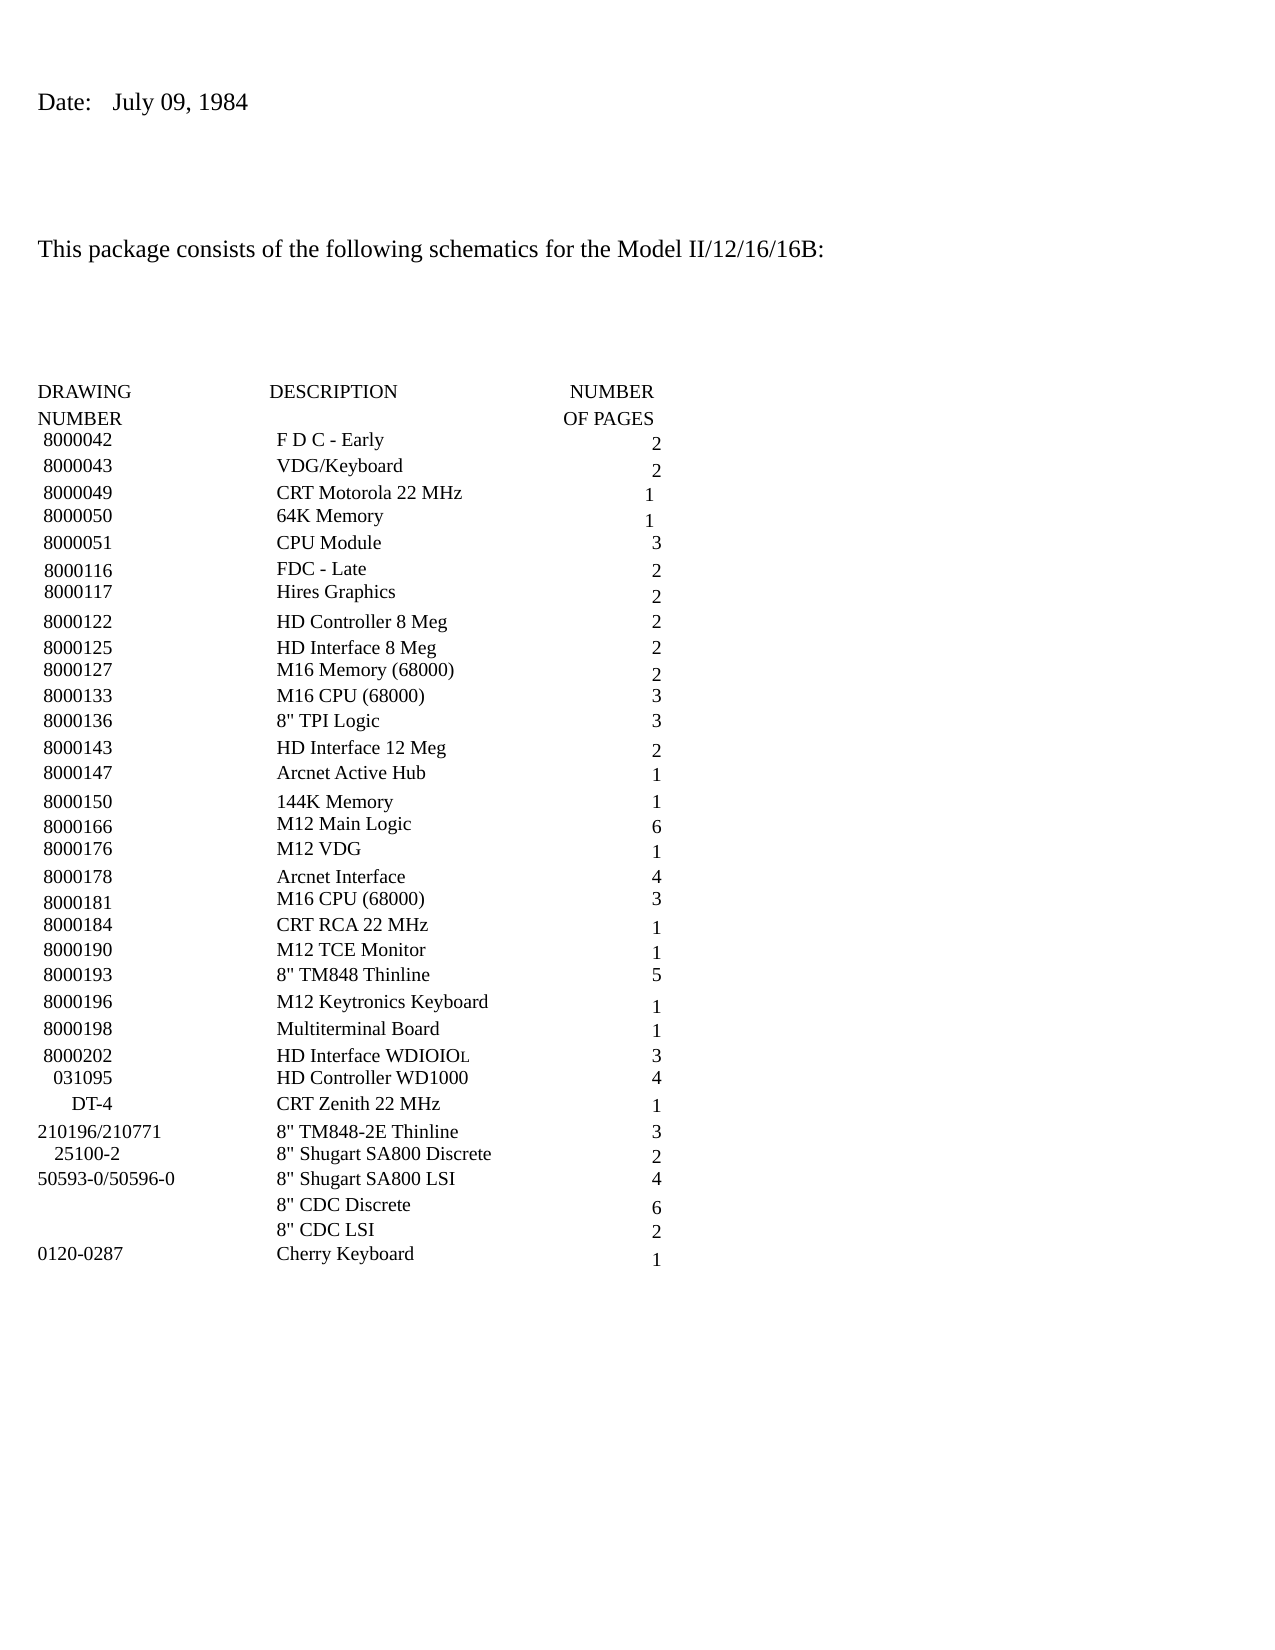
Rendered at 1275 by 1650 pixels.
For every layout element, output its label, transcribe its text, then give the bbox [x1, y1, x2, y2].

table_cell 8000166 [26, 813, 244, 838]
table_cell HD Interface 12 Meg [244, 737, 621, 762]
table_cell M16 CPU (68000) [244, 685, 621, 710]
table_cell 3 [621, 710, 665, 737]
table_cell 8000196 [26, 991, 244, 1018]
table_cell 2 [621, 1219, 665, 1243]
table_cell [187, 405, 480, 429]
table_cell CPU Module [244, 532, 621, 556]
table_cell HD Interface WDIOIOl [244, 1042, 621, 1067]
table_cell 1 [621, 1093, 665, 1117]
table_cell 5 [621, 964, 665, 991]
table_cell 8000184 [26, 914, 244, 939]
table_cell CRT Motorola 22 MHz [244, 482, 621, 505]
table_cell 3 [621, 685, 665, 710]
table_cell 8000122 [26, 608, 244, 633]
table_cell [26, 1219, 244, 1243]
table_cell 2 [621, 1143, 665, 1168]
table_cell 0120-0287 [26, 1243, 244, 1271]
table_cell 25100-2 [26, 1143, 244, 1168]
table_cell 8000125 [26, 633, 244, 659]
table_cell [26, 1194, 244, 1219]
table_cell CRT Zenith 22 MHz [244, 1093, 621, 1117]
table_cell 4 [621, 1067, 665, 1093]
table_cell 6 [621, 813, 665, 838]
text Date: July 09, 1984 [37, 87, 1237, 115]
table_cell 1 [621, 762, 665, 786]
table_cell HD Interface 8 Meg [244, 633, 621, 659]
table_cell 8000178 [26, 863, 244, 888]
table_cell 8000117 [26, 581, 244, 608]
table_cell 1 [621, 838, 665, 863]
table_cell F D C - Early [244, 429, 621, 455]
table_cell 8000116 [26, 556, 244, 581]
table_cell Arcnet Interface [244, 863, 621, 888]
table_cell 8" CDC Discrete [244, 1194, 621, 1219]
table_cell 2 [621, 556, 665, 581]
table_cell 1 [621, 482, 665, 505]
table_cell 3 [621, 888, 665, 914]
table_cell 8000181 [26, 888, 244, 914]
table_cell 8000150 [26, 786, 244, 813]
table_cell 8" Shugart SA800 Discrete [244, 1143, 621, 1168]
table_cell Cherry Keyboard [244, 1243, 621, 1271]
table_cell 4 [621, 1168, 665, 1194]
table_cell 8000133 [26, 685, 244, 710]
table_cell HD Controller WD1000 [244, 1067, 621, 1093]
table_cell 2 [621, 455, 665, 482]
table_cell 8" TM848 Thinline [244, 964, 621, 991]
table_cell 2 [621, 737, 665, 762]
table_cell 8000202 [26, 1042, 244, 1067]
table_cell Multiterminal Board [244, 1018, 621, 1042]
table_cell 1 [621, 1243, 665, 1271]
table_cell 2 [621, 581, 665, 608]
table_cell FDC - Late [244, 556, 621, 581]
table_cell M12 VDG [244, 838, 621, 863]
table_cell 8000051 [26, 532, 244, 556]
table_cell 8" TM848-2E Thinline [244, 1117, 621, 1143]
table_cell 1 [621, 1018, 665, 1042]
table_cell 64K Memory [244, 505, 621, 532]
table_cell 8000176 [26, 838, 244, 863]
table_cell 2 [621, 659, 665, 685]
table_cell 8000190 [26, 939, 244, 964]
table_cell 1 [621, 786, 665, 813]
table_cell 8000127 [26, 659, 244, 685]
table_cell M12 TCE Monitor [244, 939, 621, 964]
table_cell 8000198 [26, 1018, 244, 1042]
table_cell 144K Memory [244, 786, 621, 813]
table_cell 8000043 [26, 455, 244, 482]
table_header NUMBER [480, 381, 665, 405]
table_cell 031095 [26, 1067, 244, 1093]
table_cell 3 [621, 532, 665, 556]
table_cell 1 [621, 939, 665, 964]
table_cell 3 [621, 1042, 665, 1067]
table_cell 2 [621, 608, 665, 633]
table_cell Hires Graphics [244, 581, 621, 608]
table_cell M12 Keytronics Keyboard [244, 991, 621, 1018]
table_cell VDG/Keyboard [244, 455, 621, 482]
table_cell 8000050 [26, 505, 244, 532]
table_cell Arcnet Active Hub [244, 762, 621, 786]
table_cell M12 Main Logic [244, 813, 621, 838]
table_cell 8000193 [26, 964, 244, 991]
table_cell DT-4 [26, 1093, 244, 1117]
table_cell 2 [621, 429, 665, 455]
table_cell NUMBER [26, 405, 187, 429]
table_header DESCRIPTION [187, 381, 480, 405]
table_cell 8000147 [26, 762, 244, 786]
table_cell 1 [621, 505, 665, 532]
table_cell 8" TPI Logic [244, 710, 621, 737]
table_cell 4 [621, 863, 665, 888]
table_cell 8000143 [26, 737, 244, 762]
table_cell CRT RCA 22 MHz [244, 914, 621, 939]
table_cell 8000136 [26, 710, 244, 737]
table_cell 210196/210771 [26, 1117, 244, 1143]
text This package consists of the following schematics for the Model II/12/16/16B: [37, 234, 1237, 262]
table_cell 3 [621, 1117, 665, 1143]
table_cell 1 [621, 914, 665, 939]
table_header DRAWING [26, 381, 187, 405]
table_cell M16 Memory (68000) [244, 659, 621, 685]
table_cell 2 [621, 633, 665, 659]
table_cell HD Controller 8 Meg [244, 608, 621, 633]
table_cell 1 [621, 991, 665, 1018]
table_cell 50593-0/50596-0 [26, 1168, 244, 1194]
table_cell 8000049 [26, 482, 244, 505]
table_cell 8" CDC LSI [244, 1219, 621, 1243]
table_cell OF PAGES [480, 405, 665, 429]
table_cell 6 [621, 1194, 665, 1219]
table_cell 8" Shugart SA800 LSI [244, 1168, 621, 1194]
table_cell 8000042 [26, 429, 244, 455]
table_cell M16 CPU (68000) [244, 888, 621, 914]
